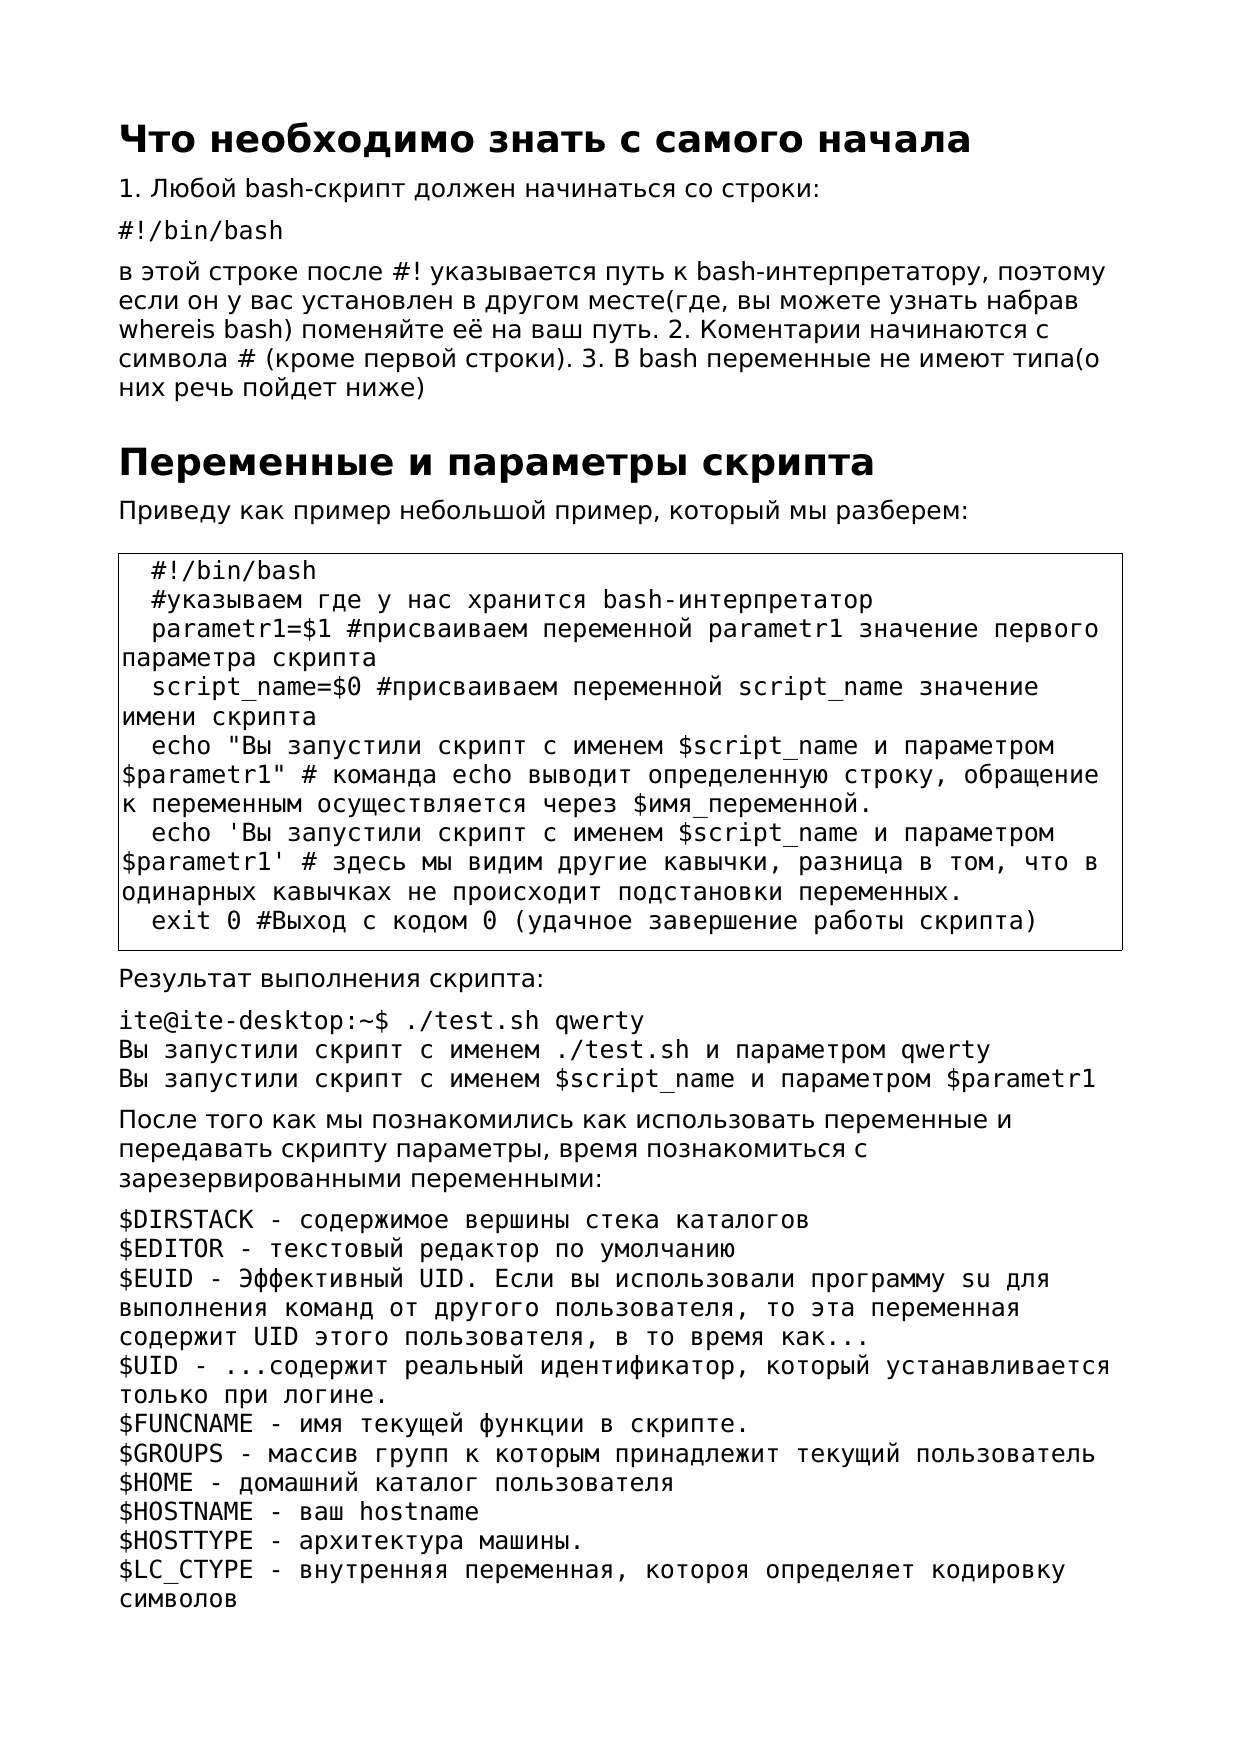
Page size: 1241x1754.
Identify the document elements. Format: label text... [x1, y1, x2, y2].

table_header #!/bin/bash #указываем где у нас хранится bash-интерпретатор parametr1=$1 #присваиваем переменной parametr1 значение первого параметра скрипта script_name=$0 #присваиваем переменной script_name значение имени скрипта echo "Вы запустили скрипт с именем $script_name и параметром $parametr1" # команда echo выводит определенную строку, обращение к переменным осуществляется через $имя_переменной. echo 'Вы запустили скрипт с именем $script_name и параметром $parametr1' # здесь мы видим другие кавычки, разница в том, что в одинарных кавычках не происходит подстановки переменных. exit 0 #Выход с кодом 0 (удачное завершение работы скрипта) [119, 554, 1122, 950]
text в этой строке после #! указывается путь к bash-интерпретатору, поэтому если он у вас установлен в другом месте(где, вы можете узнать набрав whereis bash) поменяйте её на ваш путь. 2. Коментарии начинаются с символа # (кроме первой строки). 3. В bash переменные не имеют типа(о них речь пойдет ниже) [118, 257, 1122, 403]
text $DIRSTACK - содержимое вершины стека каталогов $EDITOR - текстовый редактор по умолчанию $EUID - Эффективный UID. Если вы использовали программу su для выполнения команд от другого пользователя, то эта переменная содержит UID этого пользователя, в то время как... $UID - ...содержит реальный идентификатор, который устанавливается только при логине. $FUNCNAME - имя текущей функции в скрипте. $GROUPS - массив групп к которым принадлежит текущий пользователь $HOME - домашний каталог пользователя $HOSTNAME - ваш hostname $HOSTTYPE - архитектура машины. $LC_CTYPE - внутренняя переменная, котороя определяет кодировку символов [118, 1206, 1122, 1614]
text Приведу как пример небольшой пример, который мы разберем: [118, 496, 1122, 526]
text 1. Любой bash-скрипт должен начинаться со строки: [118, 174, 1122, 203]
subtitle Переменные и параметры скрипта [118, 440, 1122, 484]
text После того как мы познакомились как использовать переменные и передавать скрипту параметры, время познакомиться с зарезервированными переменными: [118, 1106, 1122, 1193]
subtitle Что необходимо знать с самого начала [118, 118, 1122, 162]
text ite@ite-desktop:~$ ./test.sh qwerty Вы запустили скрипт с именем ./test.sh и параметром qwerty Вы запустили скрипт с именем $script_name и параметром $parametr1 [118, 1006, 1122, 1094]
text #!/bin/bash [118, 216, 1122, 245]
text Результат выполнения скрипта: [118, 964, 1122, 994]
